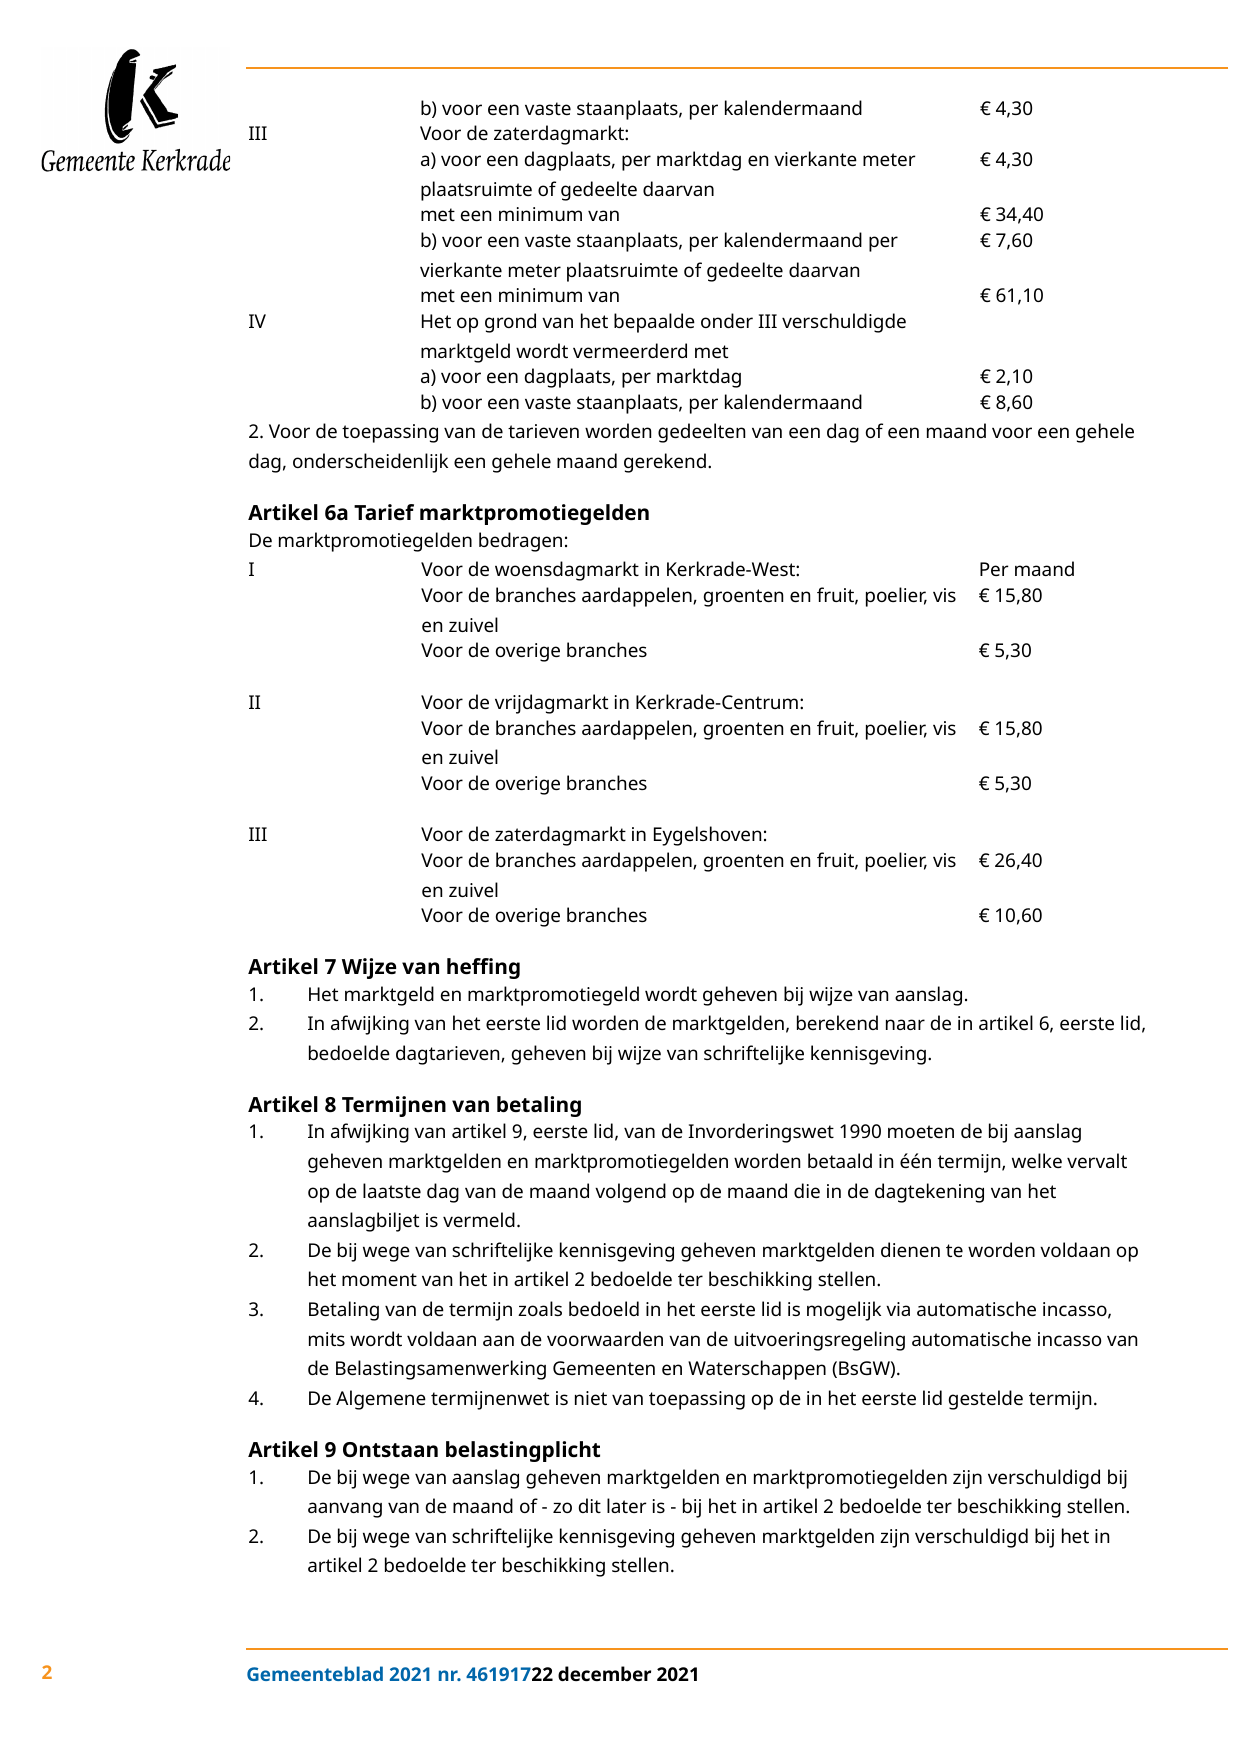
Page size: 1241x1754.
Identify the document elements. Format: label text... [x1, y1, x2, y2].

table_cell Voor de overige branches [421, 903, 978, 928]
text Artikel 9 Ontstaan belastingplicht [248, 1435, 1152, 1464]
table_cell a) voor een dagplaats, per marktdag [420, 364, 980, 389]
text Artikel 6a Tarief marktpromotiegelden [248, 498, 1152, 527]
table_cell Voor de branches aardappelen, groenten en fruit, poelier, vis en zuivel [421, 847, 978, 902]
table_cell € 2,10 [980, 364, 1152, 389]
table_cell [248, 202, 420, 227]
table_cell [248, 227, 420, 283]
list De bij wege van schriftelijke kennisgeving geheven marktgelden zijn verschuldigd bij het in artikel 2 bedoelde ter beschikking stellen. [248, 1523, 1152, 1578]
table_cell [248, 146, 420, 202]
table_cell [248, 847, 421, 902]
table_cell € 10,60 [979, 903, 1152, 928]
list Het marktgeld en marktpromotiegeld wordt geheven bij wijze van aanslag. [248, 981, 1152, 1006]
list In afwijking van het eerste lid worden de marktgelden, berekend naar de in artikel 6, eerste lid, bedoelde dagtarieven, geheven bij wijze van schriftelijke kennisgeving. [248, 1010, 1152, 1066]
table_cell € 4,30 [980, 146, 1152, 202]
list De bij wege van schriftelijke kennisgeving geheven marktgelden dienen te worden voldaan op het moment van het in artikel 2 bedoelde ter beschikking stellen. [248, 1237, 1152, 1292]
table_cell [248, 283, 420, 308]
table_cell € 15,80 [979, 715, 1152, 770]
text 2. Voor de toepassing van de tarieven worden gedeelten van een dag of een maand voor een gehele dag, onderscheidenlijk een gehele maand gerekend. [248, 418, 1152, 474]
table_cell b) voor een vaste staanplaats, per kalendermaand per vierkante meter plaatsruimte of gedeelte daarvan [420, 227, 980, 283]
table_cell € 26,40 [979, 847, 1152, 902]
table_cell [248, 638, 421, 663]
list De bij wege van aanslag geheven marktgelden en marktpromotiegelden zijn verschuldigd bij aanvang van de maand of - zo dit later is - bij het in artikel 2 bedoelde ter beschikking stellen. [248, 1464, 1152, 1519]
table_cell € 61,10 [980, 283, 1152, 308]
table_cell [980, 121, 1152, 146]
table_cell a) voor een dagplaats, per marktdag en vierkante meter plaatsruimte of gedeelte daarvan [420, 146, 980, 202]
list Betaling van de termijn zoals bedoeld in het eerste lid is mogelijk via automatische incasso, mits wordt voldaan aan de voorwaarden van de uitvoeringsregeling automatische incasso van de Belastingsamenwerking Gemeenten en Waterschappen (BsGW). [248, 1296, 1152, 1381]
table_cell € 5,30 [979, 770, 1152, 796]
table_cell [248, 364, 420, 389]
table_cell € 8,60 [980, 389, 1152, 415]
table_cell [421, 796, 978, 821]
table_cell [979, 663, 1152, 689]
table_cell [980, 308, 1152, 364]
table_cell III [248, 121, 420, 146]
table_header I [248, 556, 421, 582]
table_cell Voor de zaterdagmarkt: [420, 121, 980, 146]
table_cell [248, 389, 420, 415]
table_cell € 5,30 [979, 638, 1152, 663]
table_cell [421, 663, 978, 689]
table_cell [248, 715, 421, 770]
list In afwijking van artikel 9, eerste lid, van de Invorderingswet 1990 moeten de bij aanslag geheven marktgelden en marktpromotiegelden worden betaald in één termijn, welke vervalt op de laatste dag van de maand volgend op de maand die in de dagtekening van het aanslagbiljet is vermeld. [248, 1119, 1152, 1233]
table_cell IV [248, 308, 420, 364]
table_cell [979, 796, 1152, 821]
text Artikel 7 Wijze van heffing [248, 952, 1152, 981]
table_cell [979, 821, 1152, 847]
table_cell [248, 770, 421, 796]
table_cell € 15,80 [979, 582, 1152, 637]
table_cell € 34,40 [980, 202, 1152, 227]
table_cell II [248, 689, 421, 715]
table_cell € 7,60 [980, 227, 1152, 283]
table_cell [248, 582, 421, 637]
table_cell Voor de overige branches [421, 638, 978, 663]
table_cell Voor de branches aardappelen, groenten en fruit, poelier, vis en zuivel [421, 582, 978, 637]
table_cell [248, 903, 421, 928]
table_cell Voor de zaterdagmarkt in Eygelshoven: [421, 821, 978, 847]
table_cell met een minimum van [420, 283, 980, 308]
table_cell b) voor een vaste staanplaats, per kalendermaand [420, 389, 980, 415]
table_cell III [248, 821, 421, 847]
table_cell met een minimum van [420, 202, 980, 227]
list De Algemene termijnenwet is niet van toepassing op de in het eerste lid gestelde termijn. [248, 1385, 1152, 1411]
table_header Per maand [979, 556, 1152, 582]
picture [41, 47, 231, 172]
table_cell Voor de vrijdagmarkt in Kerkrade-Centrum: [421, 689, 978, 715]
table_cell [248, 663, 421, 689]
table_cell [248, 95, 420, 121]
table_cell [979, 689, 1152, 715]
table_cell Voor de overige branches [421, 770, 978, 796]
table_header Voor de woensdagmarkt in Kerkrade-West: [421, 556, 978, 582]
text De marktpromotiegelden bedragen: [248, 527, 1152, 552]
table_cell € 4,30 [980, 95, 1152, 121]
text Artikel 8 Termijnen van betaling [248, 1090, 1152, 1119]
table_cell Voor de branches aardappelen, groenten en fruit, poelier, vis en zuivel [421, 715, 978, 770]
table_cell [248, 796, 421, 821]
table_cell Het op grond van het bepaalde onder III verschuldigde marktgeld wordt vermeerderd met [420, 308, 980, 364]
table_cell b) voor een vaste staanplaats, per kalendermaand [420, 95, 980, 121]
